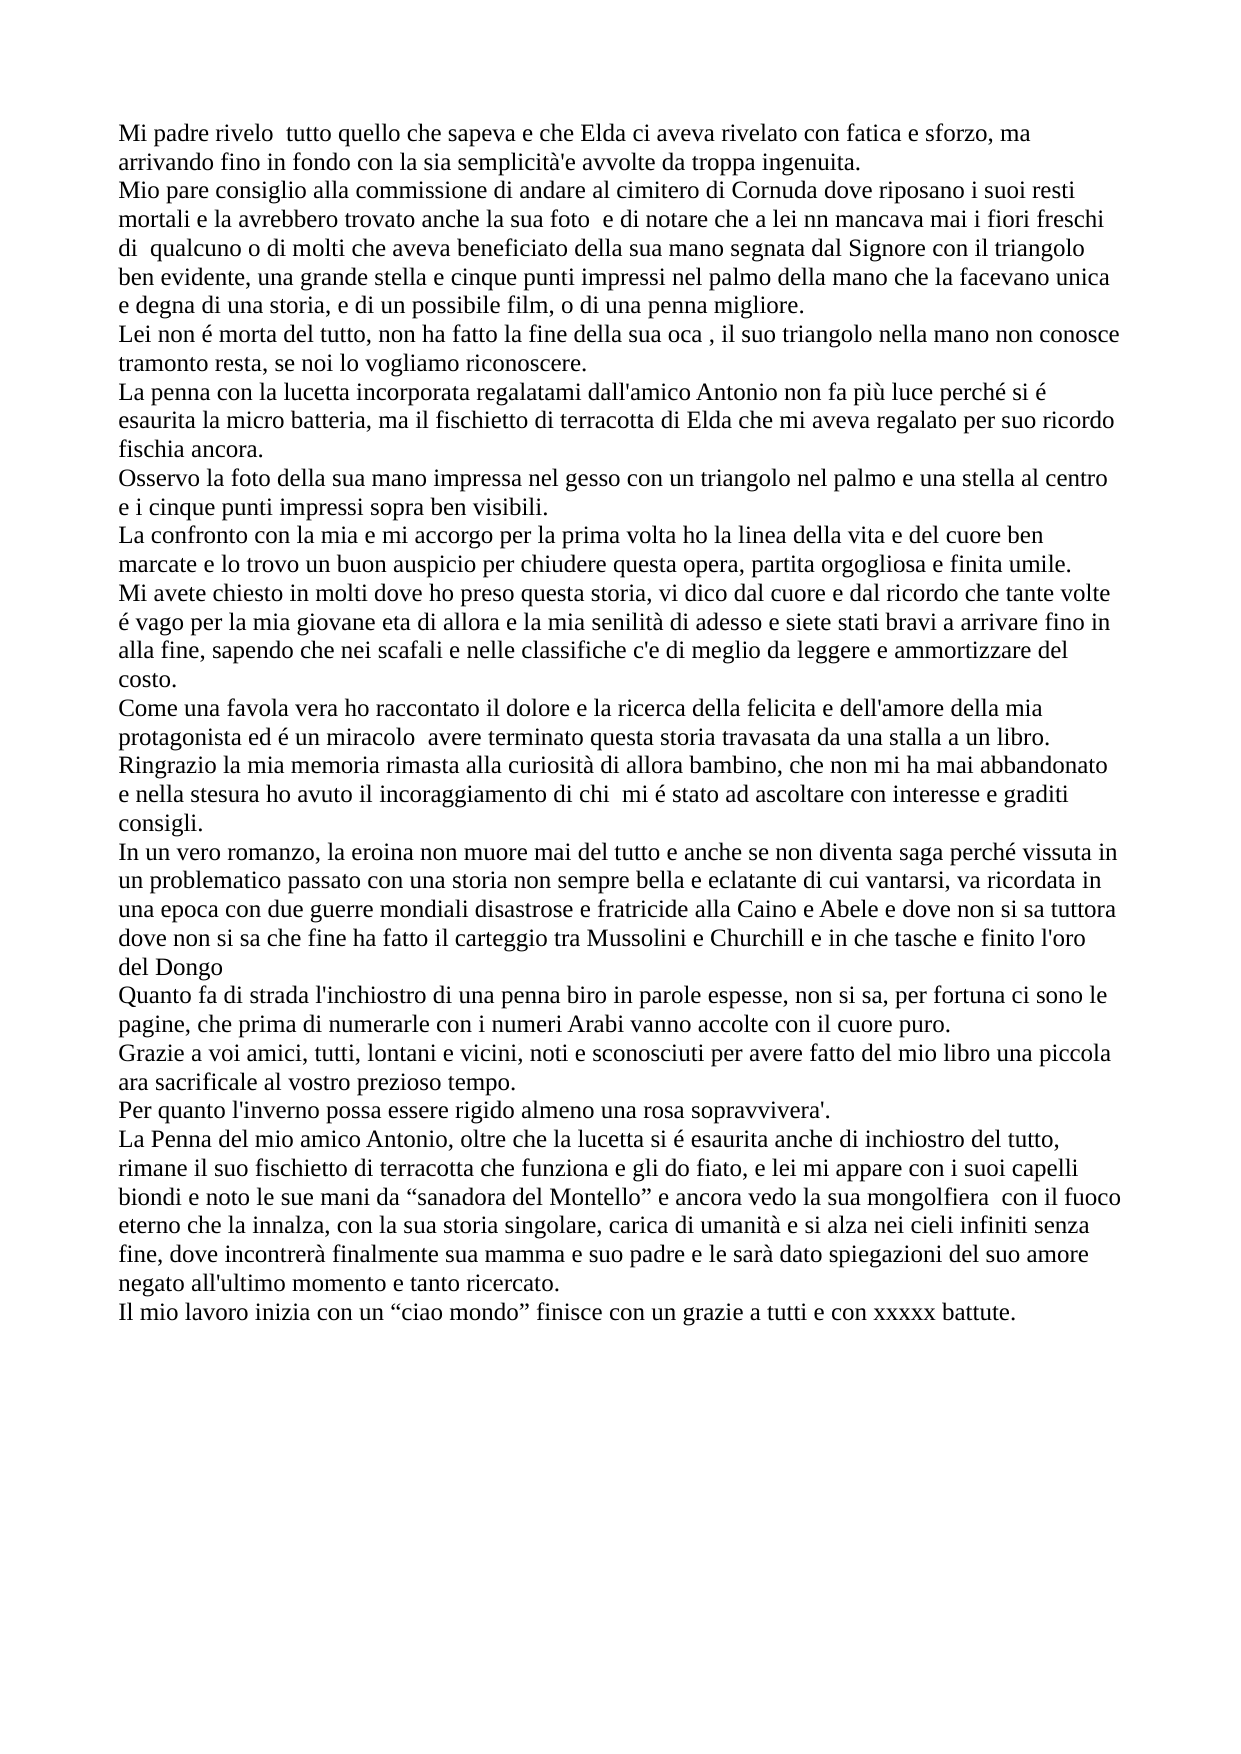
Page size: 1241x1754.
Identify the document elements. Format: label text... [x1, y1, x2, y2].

text Osservo la foto della sua mano impressa nel gesso con un triangolo nel palmo e una stella al centro e i cinque punti impressi sopra ben visibili. [118, 463, 1122, 521]
text La penna con la lucetta incorporata regalatami dall'amico Antonio non fa più luce perché si é esaurita la micro batteria, ma il fischietto di terracotta di Elda che mi aveva regalato per suo ricordo fischia ancora. [118, 377, 1122, 463]
text Il mio lavoro inizia con un “ciao mondo” finisce con un grazie a tutti e con xxxxx battute. [118, 1297, 1122, 1326]
text Mio pare consiglio alla commissione di andare al cimitero di Cornuda dove riposano i suoi resti mortali e la avrebbero trovato anche la sua foto e di notare che a lei nn mancava mai i fiori freschi di qualcuno o di molti che aveva beneficiato della sua mano segnata dal Signore con il triangolo ben evidente, una grande stella e cinque punti impressi nel palmo della mano che la facevano unica e degna di una storia, e di un possibile film, o di una penna migliore. [118, 176, 1122, 319]
text In un vero romanzo, la eroina non muore mai del tutto e anche se non diventa saga perché vissuta in un problematico passato con una storia non sempre bella e eclatante di cui vantarsi, va ricordata in una epoca con due guerre mondiali disastrose e fratricide alla Caino e Abele e dove non si sa tuttora dove non si sa che fine ha fatto il carteggio tra Mussolini e Churchill e in che tasche e finito l'oro del Dongo [118, 837, 1122, 981]
text La confronto con la mia e mi accorgo per la prima volta ho la linea della vita e del cuore ben marcate e lo trovo un buon auspicio per chiudere questa opera, partita orgogliosa e finita umile. [118, 521, 1122, 578]
text Come una favola vera ho raccontato il dolore e la ricerca della felicita e dell'amore della mia protagonista ed é un miracolo avere terminato questa storia travasata da una stalla a un libro. [118, 693, 1122, 751]
text Lei non é morta del tutto, non ha fatto la fine della sua oca , il suo triangolo nella mano non conosce tramonto resta, se noi lo vogliamo riconoscere. [118, 319, 1122, 377]
text La Penna del mio amico Antonio, oltre che la lucetta si é esaurita anche di inchiostro del tutto, rimane il suo fischietto di terracotta che funziona e gli do fiato, e lei mi appare con i suoi capelli biondi e noto le sue mani da “sanadora del Montello” e ancora vedo la sua mongolfiera con il fuoco eterno che la innalza, con la sua storia singolare, carica di umanità e si alza nei cieli infiniti senza fine, dove incontrerà finalmente sua mamma e suo padre e le sarà dato spiegazioni del suo amore negato all'ultimo momento e tanto ricercato. [118, 1124, 1122, 1297]
text Mi avete chiesto in molti dove ho preso questa storia, vi dico dal cuore e dal ricordo che tante volte é vago per la mia giovane eta di allora e la mia senilità di adesso e siete stati bravi a arrivare fino in alla fine, sapendo che nei scafali e nelle classifiche c'e di meglio da leggere e ammortizzare del costo. [118, 578, 1122, 693]
text Mi padre rivelo tutto quello che sapeva e che Elda ci aveva rivelato con fatica e sforzo, ma arrivando fino in fondo con la sia semplicità'e avvolte da troppa ingenuita. [118, 118, 1122, 176]
text Ringrazio la mia memoria rimasta alla curiosità di allora bambino, che non mi ha mai abbandonato e nella stesura ho avuto il incoraggiamento di chi mi é stato ad ascoltare con interesse e graditi consigli. [118, 751, 1122, 837]
text Grazie a voi amici, tutti, lontani e vicini, noti e sconosciuti per avere fatto del mio libro una piccola ara sacrificale al vostro prezioso tempo. [118, 1038, 1122, 1096]
text Per quanto l'inverno possa essere rigido almeno una rosa sopravvivera'. [118, 1096, 1122, 1124]
text Quanto fa di strada l'inchiostro di una penna biro in parole espesse, non si sa, per fortuna ci sono le pagine, che prima di numerarle con i numeri Arabi vanno accolte con il cuore puro. [118, 981, 1122, 1038]
